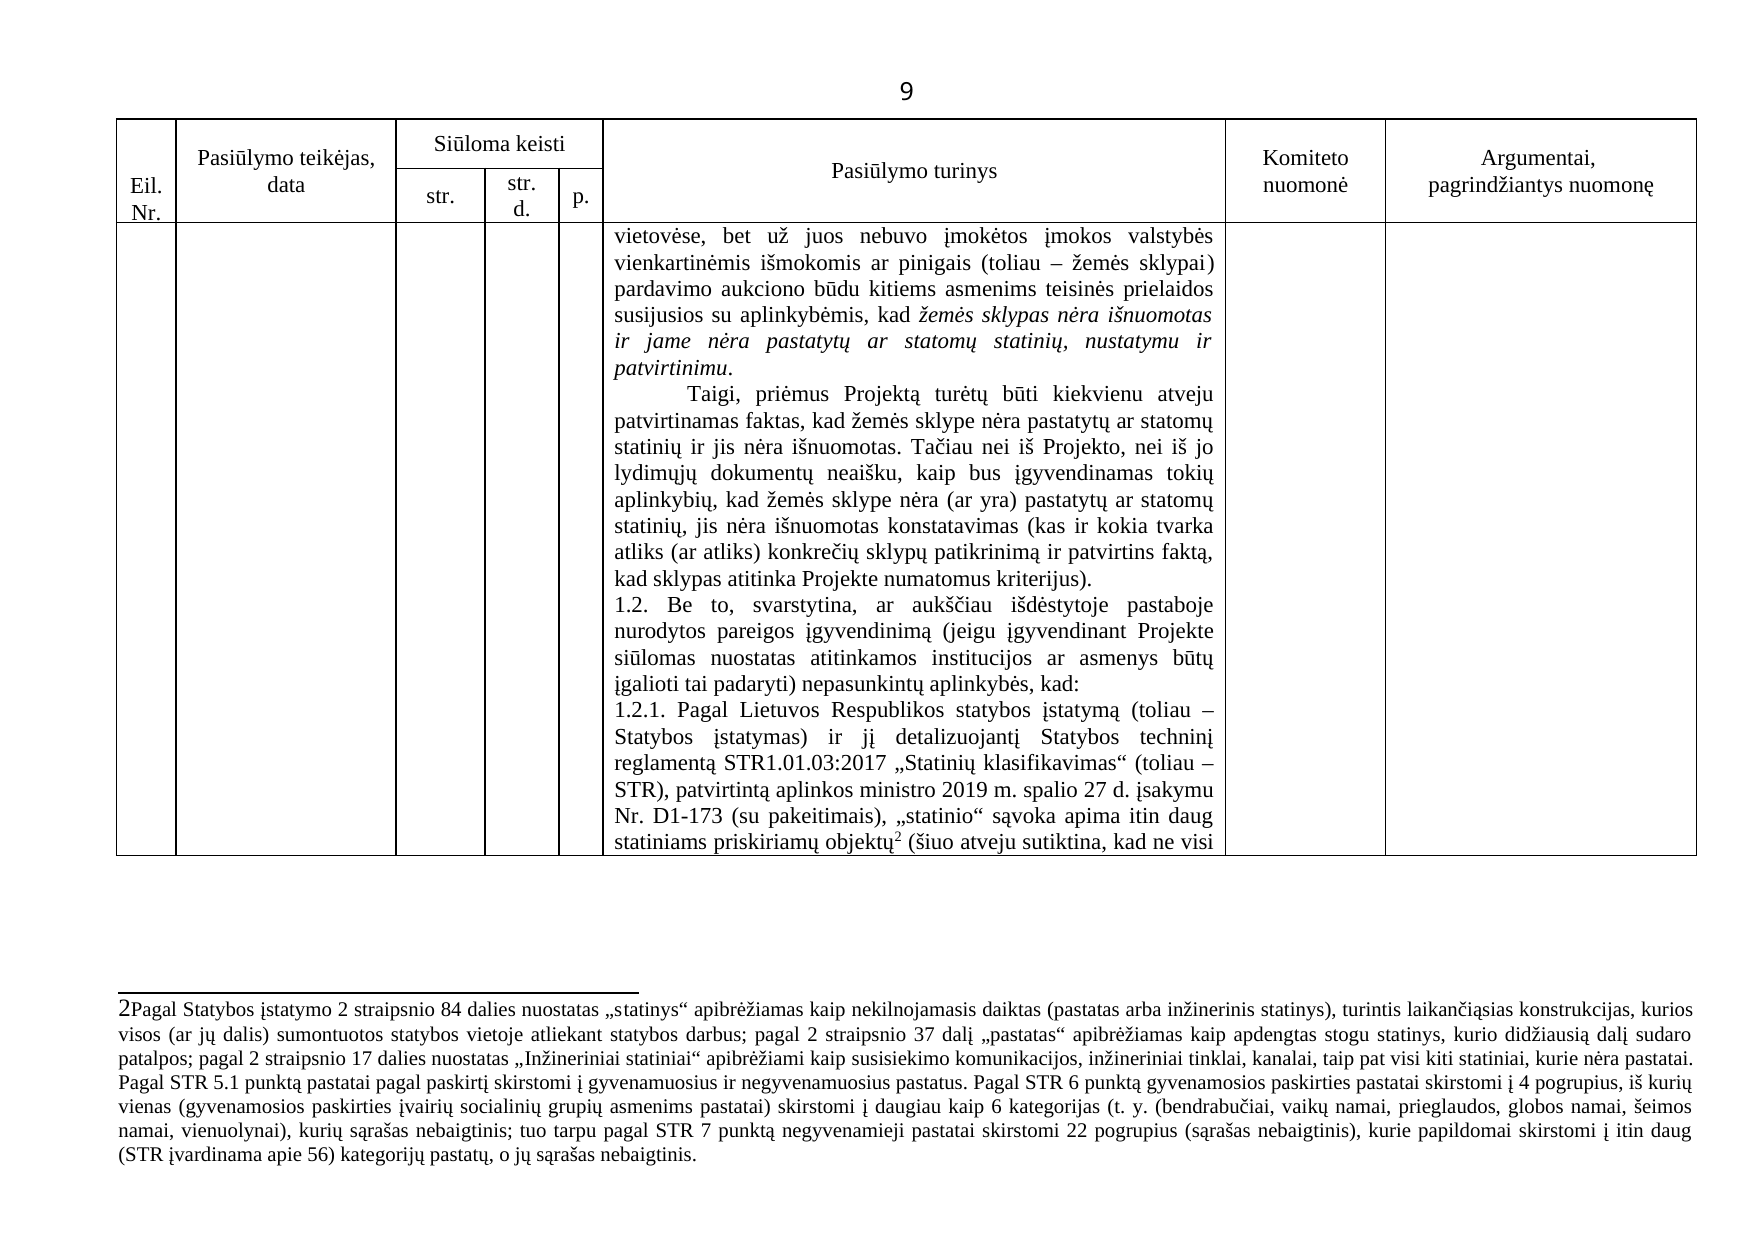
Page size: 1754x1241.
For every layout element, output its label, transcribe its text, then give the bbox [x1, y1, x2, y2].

table_cell str. [397, 169, 484, 222]
table_cell [560, 223, 602, 855]
table_cell p. [560, 169, 602, 222]
table_cell vietovėse, bet už juos nebuvo įmokėtos įmokos valstybės vienkartinėmis išmokomis ar pinigais (toliau – žemės sklypai) pardavimo aukciono būdu kitiems asmenims teisinės prielaidos susijusios su aplinkybėmis, kad žemės sklypas nėra išnuomotas ir jame nėra pastatytų ar statomų statinių, nustatymu ir patvirtinimu. Taigi, priėmus Projektą turėtų būti kiekvienu atveju patvirtinamas faktas, kad žemės sklype nėra pastatytų ar statomų statinių ir jis nėra išnuomotas. Tačiau nei iš Projekto, nei iš jo lydimųjų dokumentų neaišku, kaip bus įgyvendinamas tokių aplinkybių, kad žemės sklype nėra (ar yra) pastatytų ar statomų statinių, jis nėra išnuomotas konstatavimas (kas ir kokia tvarka atliks (ar atliks) konkrečių sklypų patikrinimą ir patvirtins faktą, kad sklypas atitinka Projekte numatomus kriterijus). 1.2. Be to, svarstytina, ar aukščiau išdėstytoje pastaboje nurodytos pareigos įgyvendinimą (jeigu įgyvendinant Projekte siūlomas nuostatas atitinkamos institucijos ar asmenys būtų įgalioti tai padaryti) nepasunkintų aplinkybės, kad: 1.2.1. Pagal Lietuvos Respublikos statybos įstatymą (toliau – Statybos įstatymas) ir jį detalizuojantį Statybos techninį reglamentą STR1.01.03:2017 „Statinių klasifikavimas“ (toliau – STR), patvirtintą aplinkos ministro 2019 m. spalio 27 d. įsakymu Nr. D1-173 (su pakeitimais), „statinio“ sąvoka apima itin daug statiniams priskiriamų objektų (šiuo atveju sutiktina, kad ne visi [604, 223, 1225, 855]
table_cell [397, 223, 484, 855]
table_header Komiteto nuomonė [1226, 120, 1385, 222]
table_header Siūloma keisti [397, 120, 602, 167]
table_cell [1226, 223, 1385, 855]
table_header Argumentai, pagrindžiantys nuomonę [1386, 120, 1696, 222]
table_cell [177, 223, 395, 855]
table_cell [1386, 223, 1696, 855]
table_cell str. d. [486, 169, 558, 222]
table_header Pasiūlymo teikėjas, data [177, 120, 395, 222]
table_cell [486, 223, 558, 855]
table_header Eil. Nr. [117, 120, 175, 222]
table_header Pasiūlymo turinys [604, 120, 1225, 222]
table_cell [117, 223, 175, 855]
